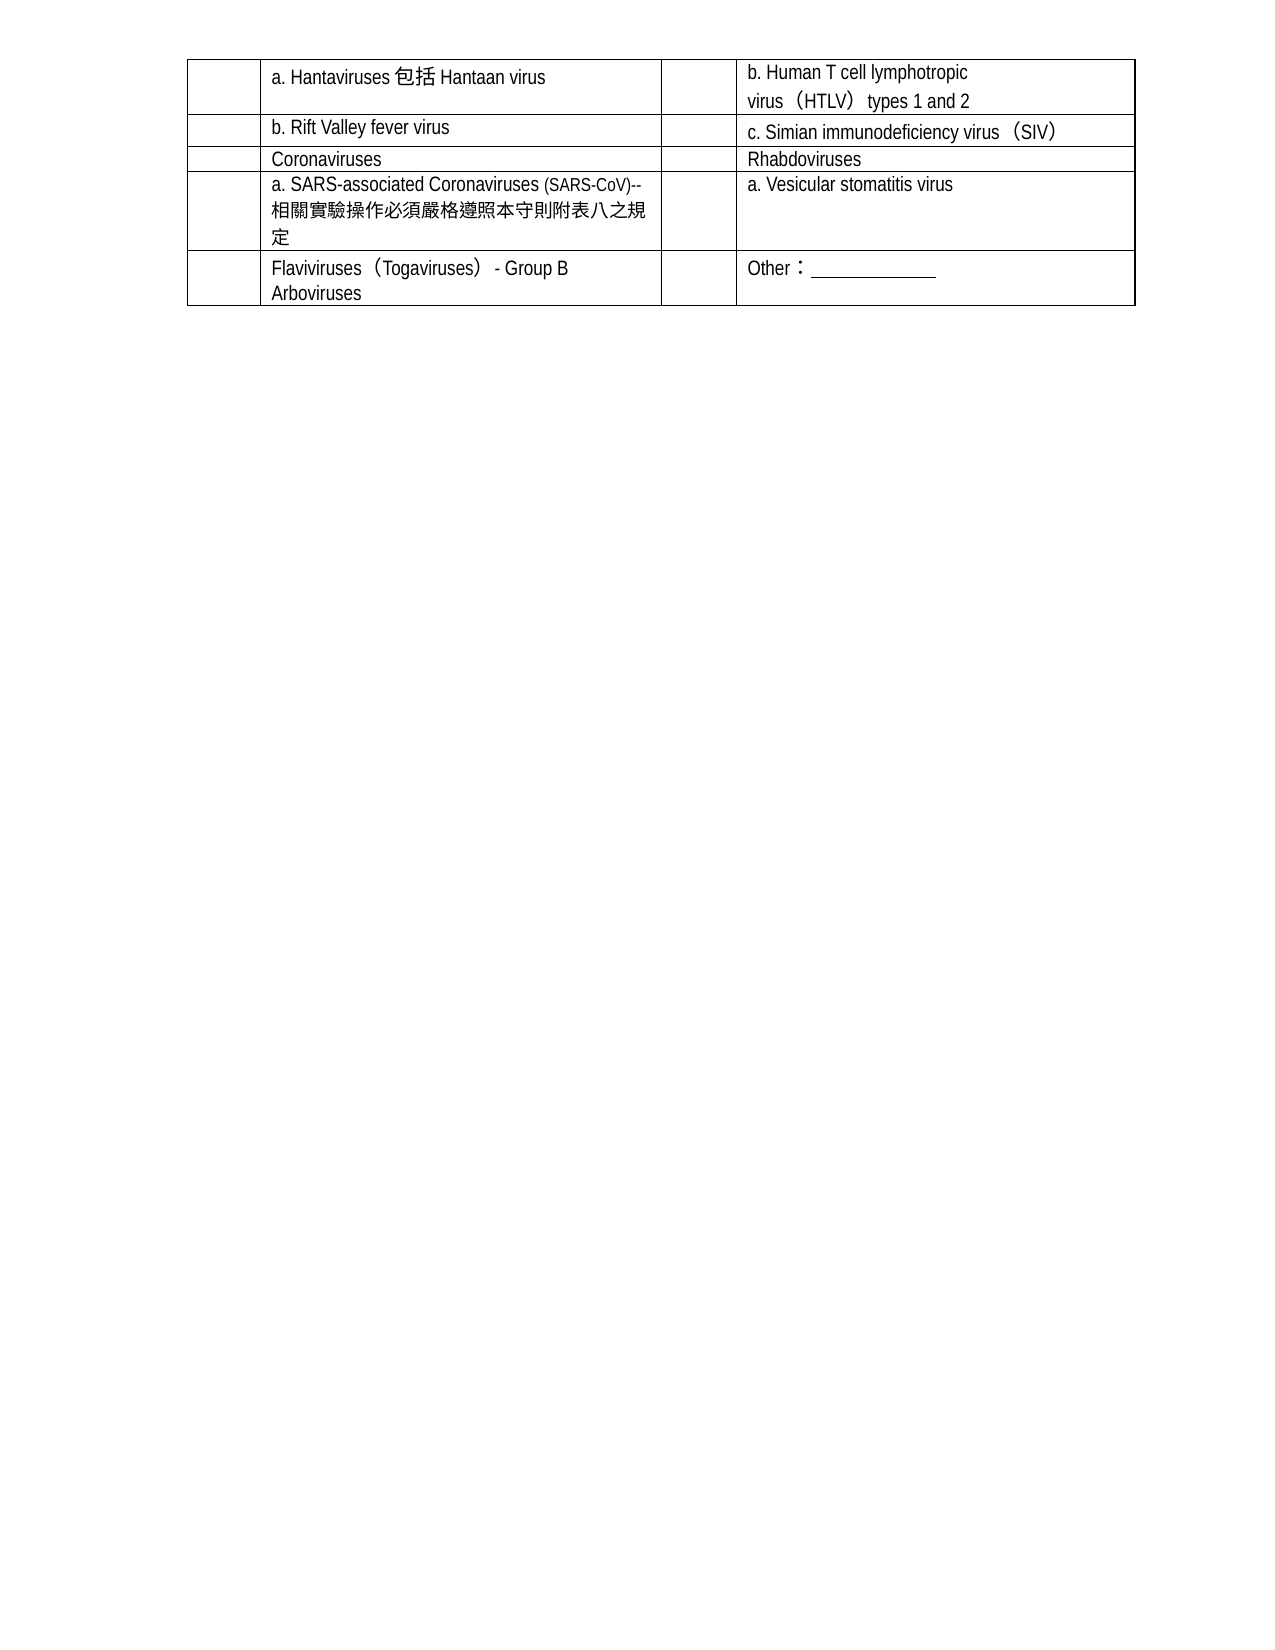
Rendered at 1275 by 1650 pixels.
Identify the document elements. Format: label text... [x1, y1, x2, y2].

table_cell [662, 251, 736, 305]
table_cell b. Rift Valley fever virus [261, 115, 661, 146]
table_cell Coronaviruses [261, 147, 661, 171]
table_cell b. Human T cell lymphotropic virus（HTLV）types 1 and 2 [737, 60, 1134, 114]
table_cell Flaviviruses（Togaviruses）- Group B Arboviruses [261, 251, 661, 305]
table_cell c. Simian immunodeficiency virus（SIV） [737, 115, 1134, 146]
table_cell [662, 172, 736, 250]
table_cell [662, 115, 736, 146]
table_cell Rhabdoviruses [737, 147, 1134, 171]
table_cell a. SARS-associated Coronaviruses (SARS-CoV)--相關實驗操作必須嚴格遵照本守則附表八之規定 [261, 172, 661, 250]
table_cell [662, 147, 736, 171]
table_cell [188, 115, 260, 146]
table_cell a. Vesicular stomatitis virus [737, 172, 1134, 250]
table_cell [188, 172, 260, 250]
table_cell [188, 60, 260, 114]
table_cell a. Hantaviruses包括Hantaan virus [261, 60, 661, 114]
table_cell [188, 251, 260, 305]
table_cell [188, 147, 260, 171]
table_cell [662, 60, 736, 114]
table_cell Other： [737, 251, 1134, 305]
